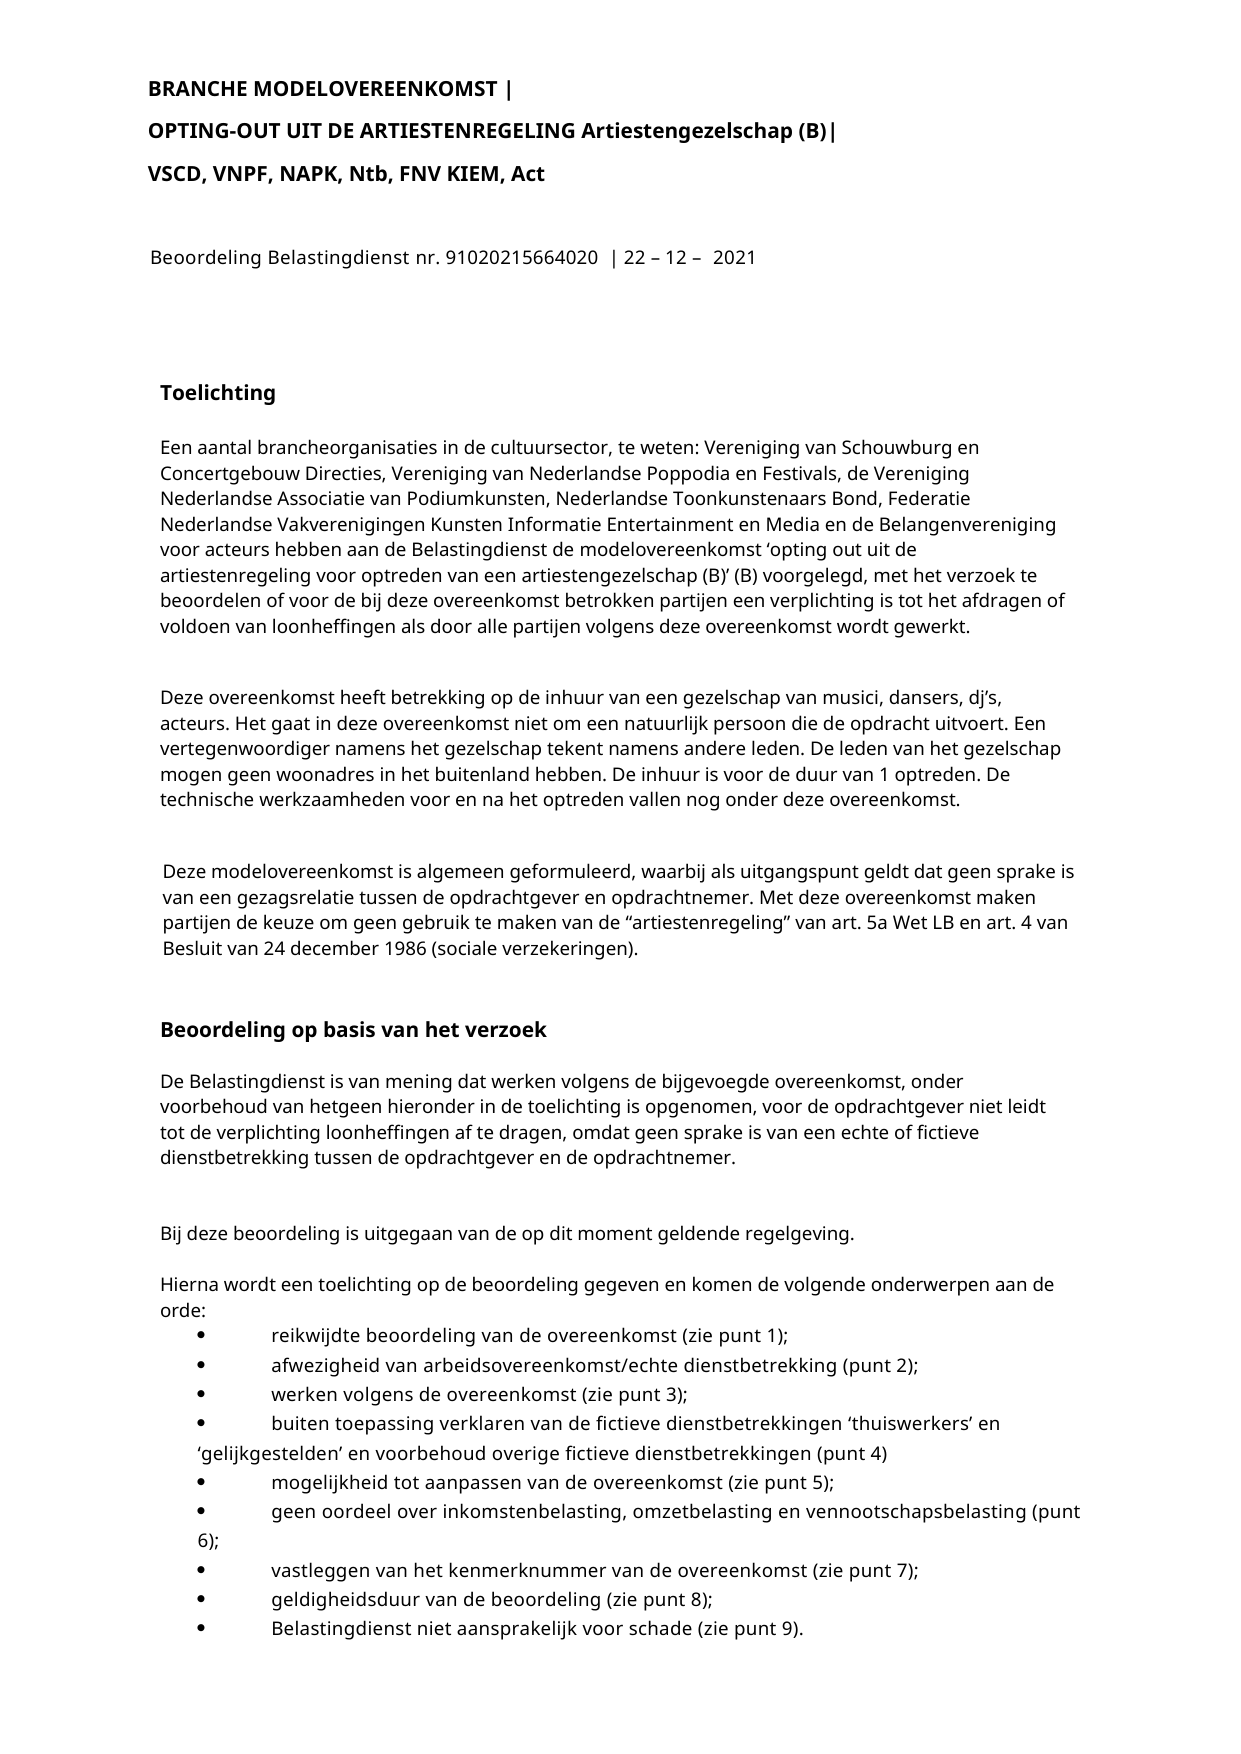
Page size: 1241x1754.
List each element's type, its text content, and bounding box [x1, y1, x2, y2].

list mogelijkheid tot aanpassen van de overeenkomst (zie punt 5); [197, 1469, 1093, 1495]
list werken volgens de overeenkomst (zie punt 3); [197, 1381, 1093, 1407]
list vastleggen van het kenmerknummer van de overeenkomst (zie punt 7); [197, 1557, 1093, 1582]
text De Belastingdienst is van mening dat werken volgens de bijgevoegde overeenkomst, onder voorbehoud van hetgeen hieronder in de toelichting is opgenomen, voor de opdrachtgever niet leidt tot de verplichting loonheffingen af te dragen, omdat geen sprake is van een echte of fictieve dienstbetrekking tussen de opdrachtgever en de opdrachtnemer. [160, 1068, 1067, 1170]
list Belastingdienst niet aansprakelijk voor schade (zie punt 9). [197, 1616, 1093, 1641]
subtitle Beoordeling op basis van het verzoek [160, 1012, 1093, 1043]
list geen oordeel over inkomstenbelasting, omzetbelasting en vennootschapsbelasting (punt 6); [197, 1498, 1093, 1553]
text Deze modelovereenkomst is algemeen geformuleerd, waarbij als uitgangspunt geldt dat geen sprake is van een gezagsrelatie tussen de opdrachtgever en opdrachtnemer. Met deze overeenkomst maken partijen de keuze om geen gebruik te maken van de “artiestenregeling” van art. 5a Wet LB en art. 4 van Besluit van 24 december 1986 (sociale verzekeringen). [162, 859, 1093, 961]
text Hierna wordt een toelichting op de beoordeling gegeven en komen de volgende onderwerpen aan de orde: [160, 1272, 1067, 1323]
text Deze overeenkomst heeft betrekking op de inhuur van een gezelschap van musici, dansers, dj’s, acteurs. Het gaat in deze overeenkomst niet om een natuurlijk persoon die de opdracht uitvoert. Een vertegenwoordiger namens het gezelschap tekent namens andere leden. De leden van het gezelschap mogen geen woonadres in het buitenland hebben. De inhuur is voor de duur van 1 optreden. De technische werkzaamheden voor en na het optreden vallen nog onder deze overeenkomst. [160, 685, 1067, 812]
list geldigheidsduur van de beoordeling (zie punt 8); [197, 1586, 1093, 1612]
list buiten toepassing verklaren van de fictieve dienstbetrekkingen ‘thuiswerkers’ en ‘gelijkgestelden’ en voorbehoud overige fictieve dienstbetrekkingen (punt 4) [197, 1411, 1093, 1465]
text Toelichting Een aantal brancheorganisaties in de cultuursector, te weten: Vereniging van Schouwburg en Concertgebouw Directies, Vereniging van Nederlandse Poppodia en Festivals, de Vereniging Nederlandse Associatie van Podiumkunsten, Nederlandse Toonkunstenaars Bond, Federatie Nederlandse Vakverenigingen Kunsten Informatie Entertainment en Media en de Belangenvereniging voor acteurs hebben aan de Belastingdienst de modelovereenkomst ‘opting out uit de artiestenregeling voor optreden van een artiestengezelschap (B)’ (B) voorgelegd, met het verzoek te beoordelen of voor de bij deze overeenkomst betrokken partijen een verplichting is tot het afdragen of voldoen van loonheffingen als door alle partijen volgens deze overeenkomst wordt gewerkt. [160, 378, 1067, 639]
list reikwijdte beoordeling van de overeenkomst (zie punt 1); [197, 1323, 1093, 1348]
list afwezigheid van arbeidsovereenkomst/echte dienstbetrekking (punt 2); [197, 1352, 1093, 1378]
text Bij deze beoordeling is uitgegaan van de op dit moment geldende regelgeving. [160, 1221, 1067, 1246]
